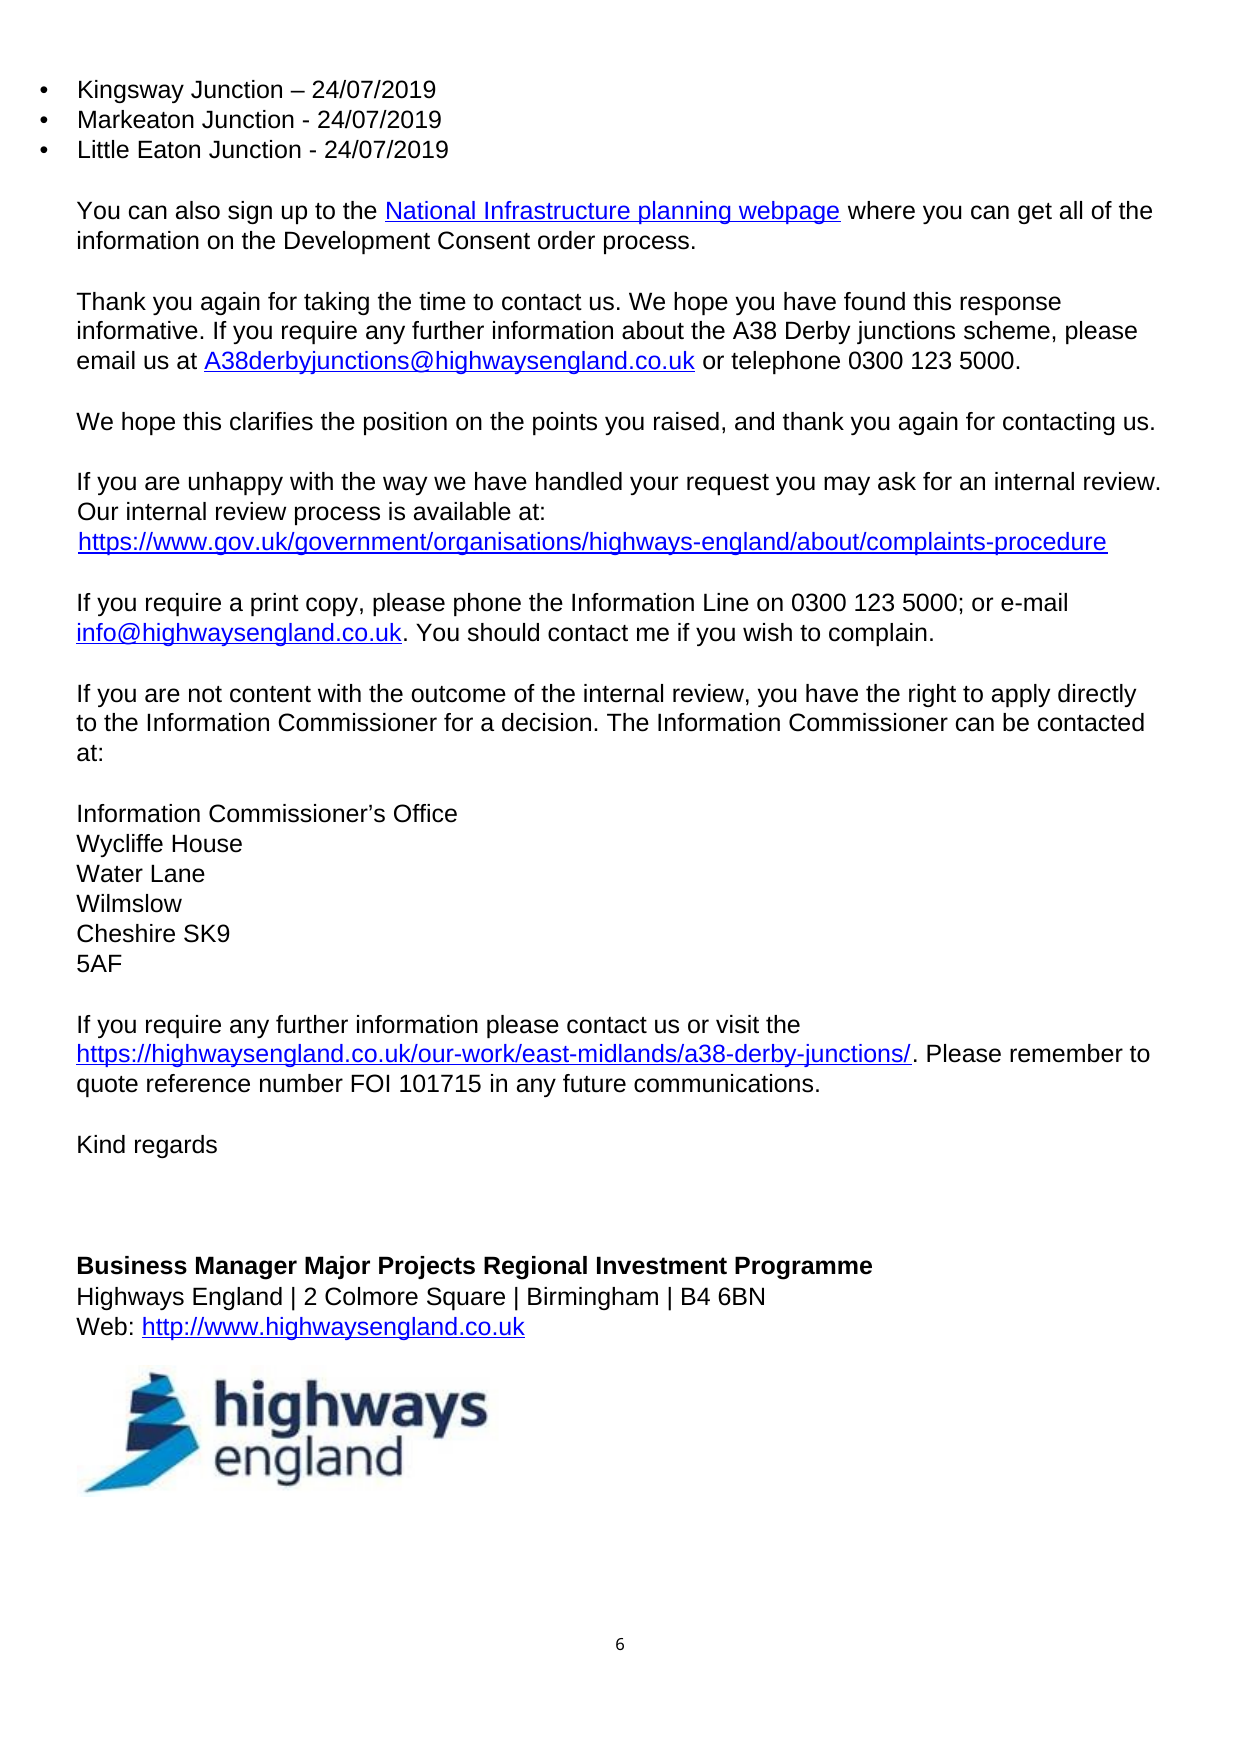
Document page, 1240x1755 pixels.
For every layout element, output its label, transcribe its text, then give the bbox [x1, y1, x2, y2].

text Cheshire SK9 5AF [76, 919, 231, 978]
text If you are unhappy with the way we have handled your request you may ask for an internal review. [76, 467, 1164, 496]
text Web: http://www.highwaysengland.co.uk [76, 1312, 839, 1341]
text Highways England | 2 Colmore Square | Birmingham | B4 6BN [76, 1282, 839, 1310]
text Information Commissioner’s Office [76, 799, 1164, 828]
text Our internal review process is available at: https://www.gov.uk/government/organisations/highways-england/about/complaints-procedure [77, 497, 1164, 556]
text If you require a print copy, please phone the Information Line on 0300 123 5000; or e-mail info@highwaysengland.co.uk. You should contact me if you wish to complain. [76, 588, 1164, 647]
text We hope this clarifies the position on the points you raised, and thank you again for contacting us. [76, 406, 1164, 435]
text You can also sign up to the National Infrastructure planning webpage where you can get all of the information on the Development Consent order process. [76, 196, 1164, 254]
text Water Lane [76, 859, 1164, 888]
list Markeaton Junction - 24/07/2019 [39, 105, 1164, 134]
list Little Eaton Junction - 24/07/2019 [39, 135, 1164, 164]
text Wycliffe House [76, 829, 1164, 858]
text Thank you again for taking the time to contact us. We hope you have found this response informative. If you require any further information about the A38 Derby junctions scheme, please email us at A38derbyjunctions@highwaysengland.co.uk or telephone 0300 123 5000. [76, 286, 1164, 374]
subtitle Business Manager Major Projects Regional Investment Programme [76, 1251, 1164, 1280]
text If you are not content with the outcome of the internal review, you have the right to apply directly to the Information Commissioner for a decision. The Information Commissioner can be contacted at: [76, 679, 1164, 767]
text If you require any further information please contact us or visit the https://highwaysengland.co.uk/our-work/east-midlands/a38-derby-junctions/. Please remember to quote reference number FOI 101715 in any future communications. [76, 1010, 1164, 1098]
list Kingsway Junction – 24/07/2019 [39, 75, 1164, 104]
text Wilmslow [76, 889, 1164, 918]
text Kind regards [76, 1130, 1164, 1158]
